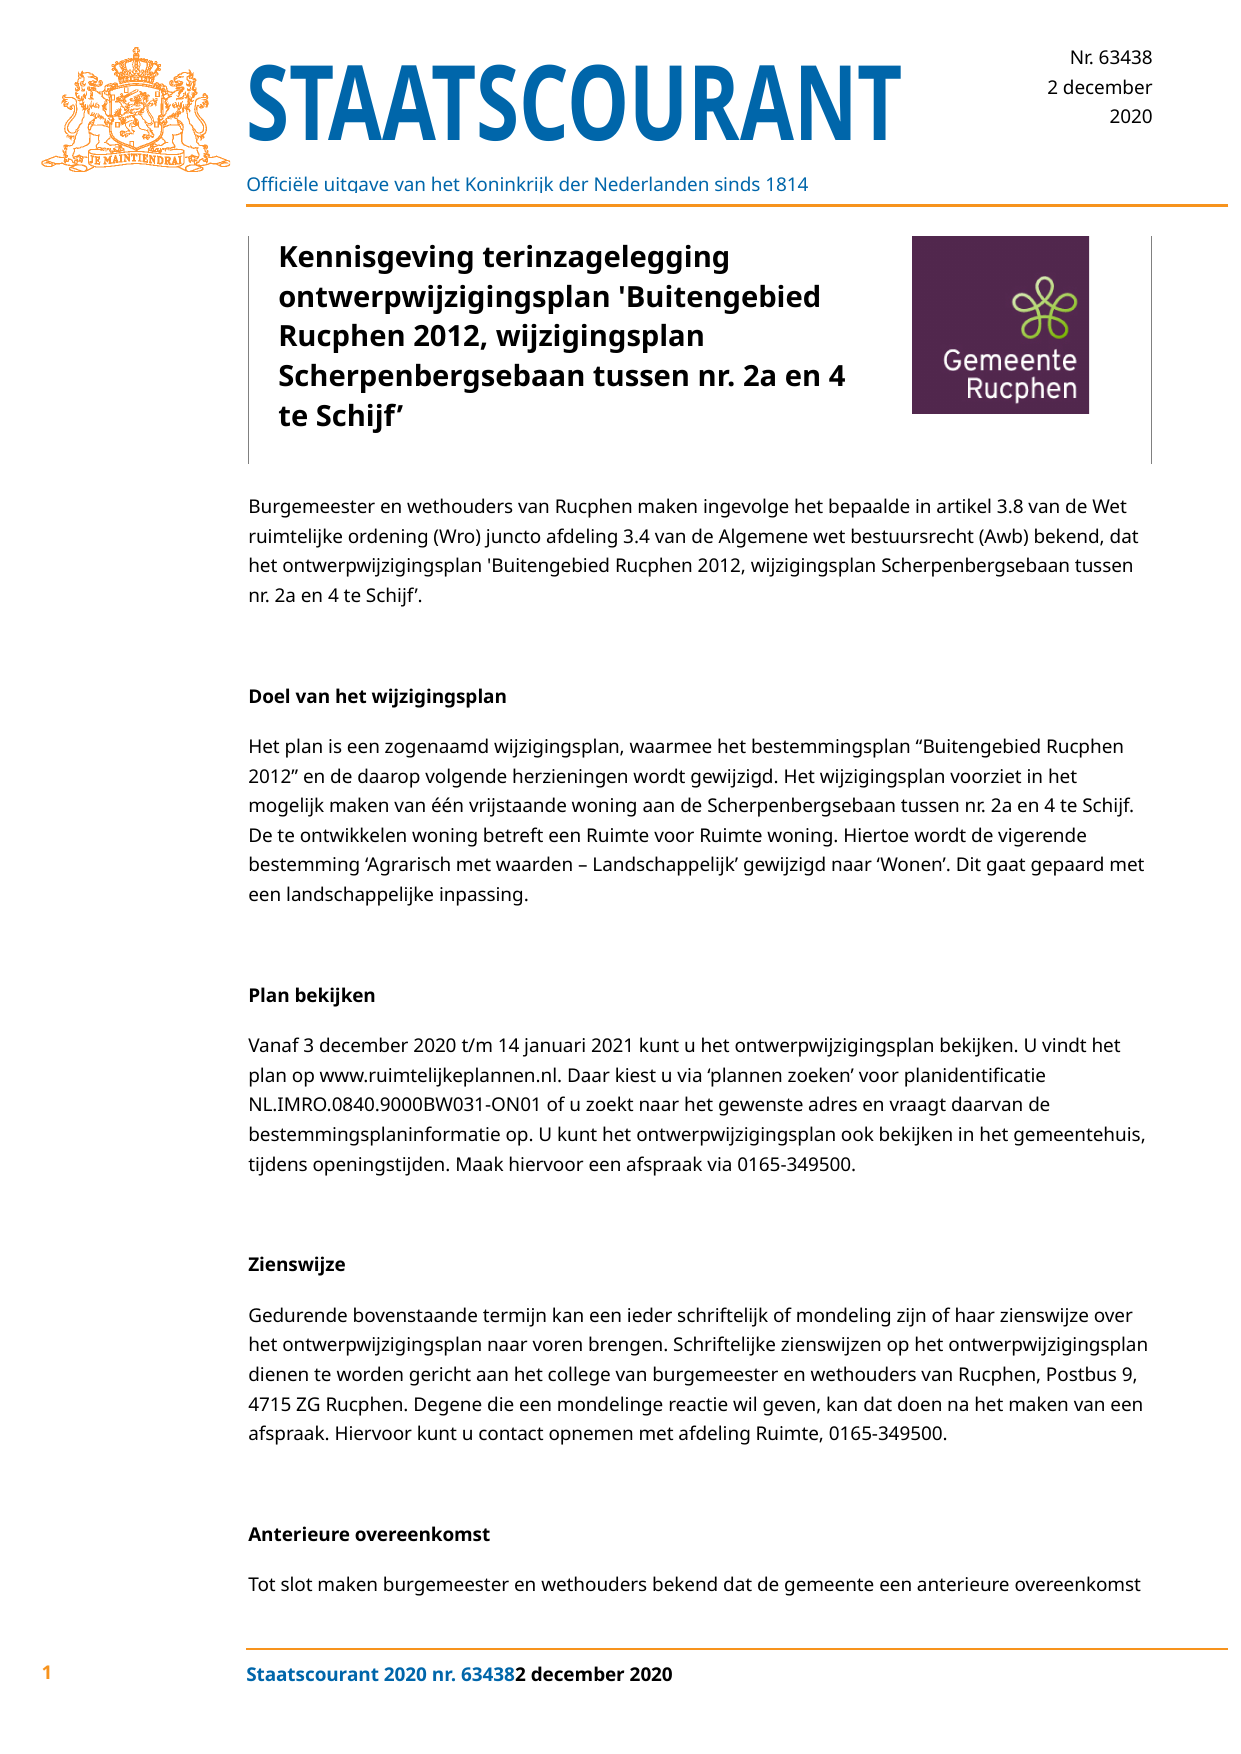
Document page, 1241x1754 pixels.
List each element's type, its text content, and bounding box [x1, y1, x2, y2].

table_header [1090, 236, 1151, 413]
text Doel van het wijzigingsplan [248, 683, 1152, 709]
table_header [850, 236, 912, 413]
table_header Kennisgeving terinzagelegging ontwerpwijzigingsplan 'Buitengebied Rucphen 2012, wijzigingsplan Scherpenbergsebaan tussen nr. 2a en 4 te Schijf’ [249, 236, 850, 464]
text Vanaf 3 december 2020 t/m 14 januari 2021 kunt u het ontwerpwijzigingsplan bekijken. U vindt het plan op www.ruimtelijkeplannen.nl. Daar kiest u via ‘plannen zoeken’ voor planidentificatie NL.IMRO.0840.9000BW031-ON01 of u zoekt naar het gewenste adres en vraagt daarvan de bestemmingsplaninformatie op. U kunt het ontwerpwijzigingsplan ook bekijken in het gemeentehuis, tijdens openingstijden. Maak hiervoor een afspraak via 0165-349500. [248, 1032, 1152, 1177]
picture [912, 236, 1090, 414]
text Het plan is een zogenaamd wijzigingsplan, waarmee het bestemmingsplan “Buitengebied Rucphen 2012” en de daarop volgende herzieningen wordt gewijzigd. Het wijzigingsplan voorziet in het mogelijk maken van één vrijstaande woning aan de Scherpenbergsebaan tussen nr. 2a en 4 te Schijf. De te ontwikkelen woning betreft een Ruimte voor Ruimte woning. Hiertoe wordt de vigerende bestemming ‘Agrarisch met waarden – Landschappelijk’ gewijzigd naar ‘Wonen’. Dit gaat gepaard met een landschappelijke inpassing. [248, 733, 1152, 907]
text Anterieure overeenkomst [248, 1521, 1152, 1547]
picture [41, 47, 231, 172]
text Zienswijze [248, 1252, 1152, 1277]
text Gedurende bovenstaande termijn kan een ieder schriftelijk of mondeling zijn of haar zienswijze over het ontwerpwijzigingsplan naar voren brengen. Schriftelijke zienswijzen op het ontwerpwijzigingsplan dienen te worden gericht aan het college van burgemeester en wethouders van Rucphen, Postbus 9, 4715 ZG Rucphen. Degene die een mondelinge reactie wil geven, kan dat doen na het maken van een afspraak. Hiervoor kunt u contact opnemen met afdeling Ruimte, 0165-349500. [248, 1302, 1152, 1446]
text Burgemeester en wethouders van Rucphen maken ingevolge het bepaalde in artikel 3.8 van de Wet ruimtelijke ordening (Wro) juncto afdeling 3.4 van de Algemene wet bestuursrecht (Awb) bekend, dat het ontwerpwijzigingsplan 'Buitengebied Rucphen 2012, wijzigingsplan Scherpenbergsebaan tussen nr. 2a en 4 te Schijf’. [248, 493, 1152, 608]
text Plan bekijken [248, 982, 1152, 1008]
table_header [850, 414, 1151, 464]
text Tot slot maken burgemeester en wethouders bekend dat de gemeente een anterieure overeenkomst [248, 1572, 1152, 1597]
